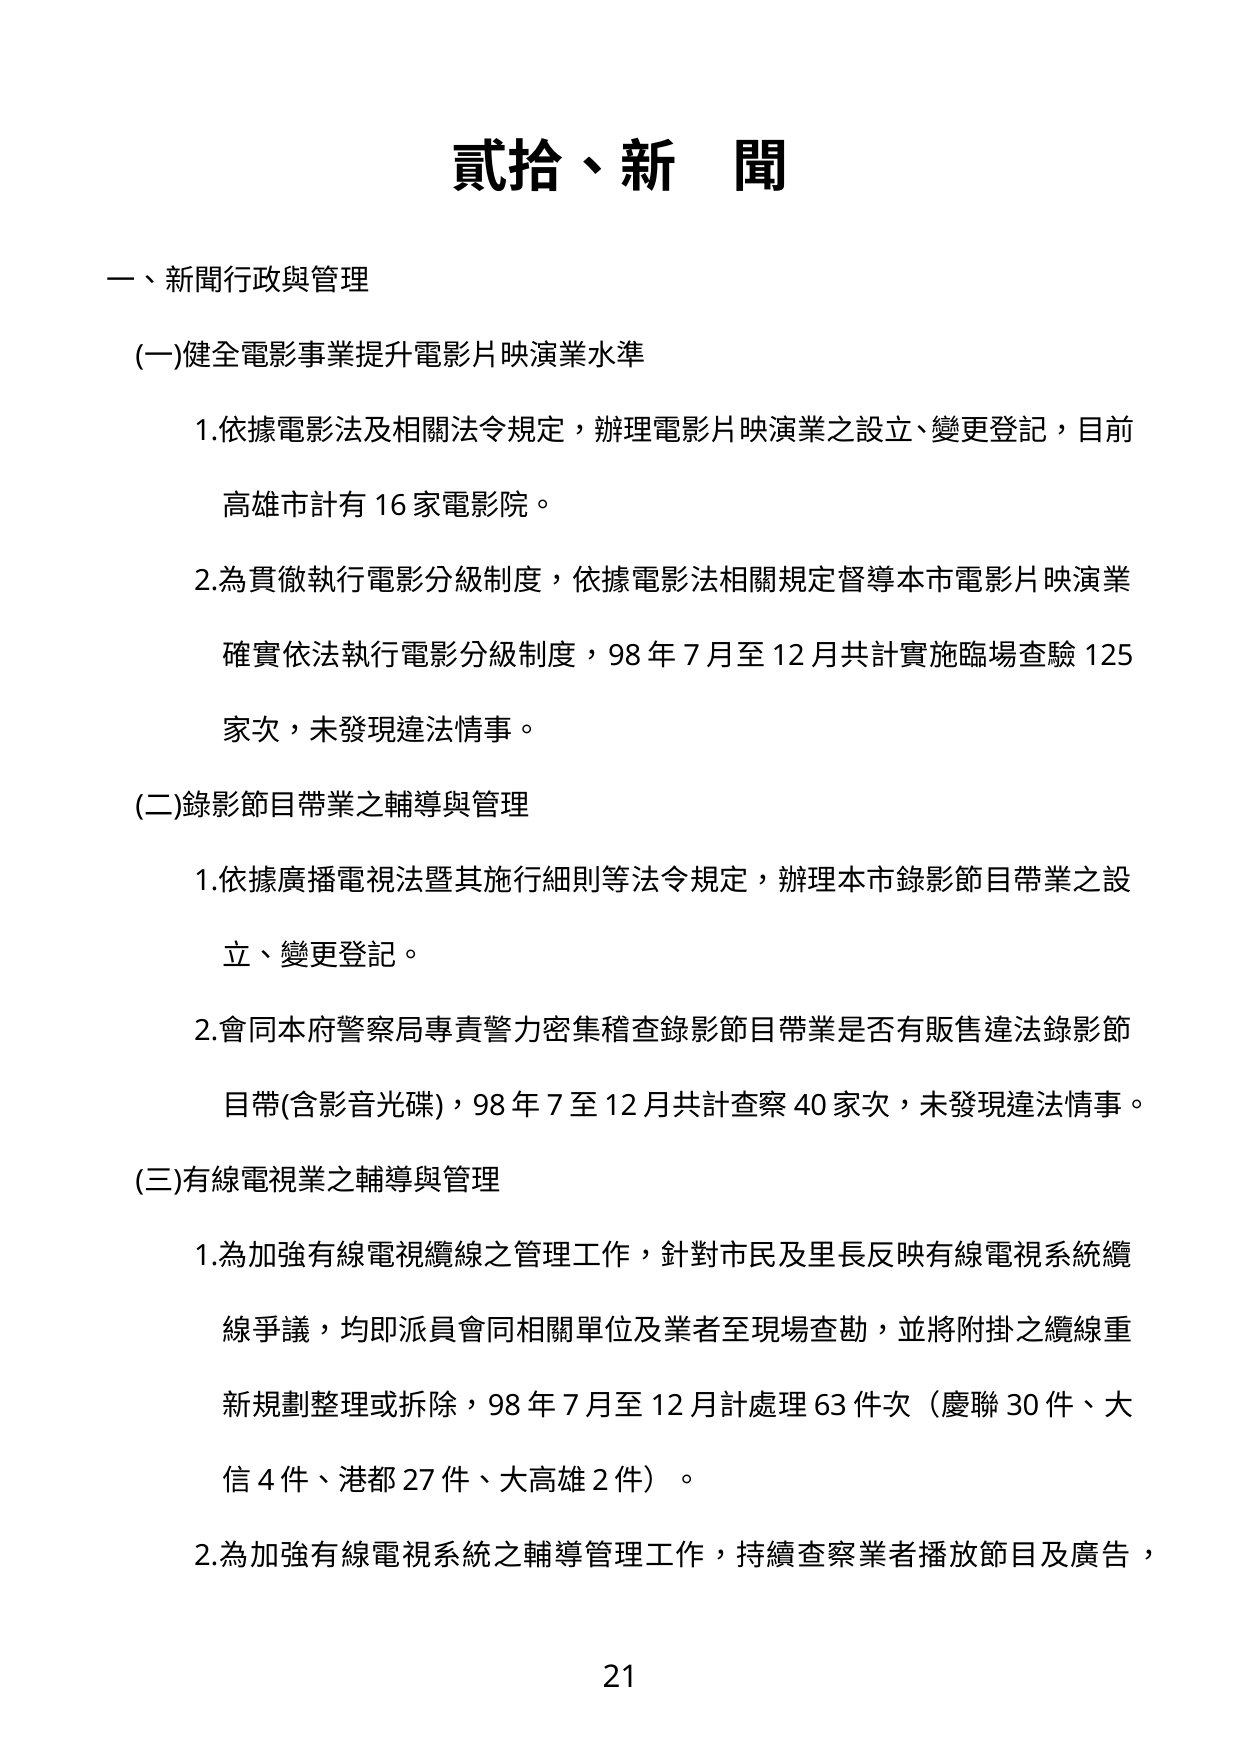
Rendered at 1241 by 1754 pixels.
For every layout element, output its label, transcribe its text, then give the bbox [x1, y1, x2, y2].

text 2.會同本府警察局專責警力密集稽查錄影節目帶業是否有販售違法錄影節目帶(含影音光碟)，98年7至12月共計查察40家次，未發現違法情事。 [194, 990, 1134, 1140]
text 1.依據電影法及相關法令規定，辦理電影片映演業之設立、變更登記，目前高雄市計有16家電影院。 [194, 390, 1134, 540]
text (二)錄影節目帶業之輔導與管理 [106, 765, 1134, 840]
text 2.為貫徹執行電影分級制度，依據電影法相關規定督導本市電影片映演業確實依法執行電影分級制度，98年7月至12月共計實施臨場查驗125家次，未發現違法情事。 [194, 540, 1134, 765]
text (三)有線電視業之輔導與管理 [106, 1140, 1134, 1215]
text 1.依據廣播電視法暨其施行細則等法令規定，辦理本市錄影節目帶業之設立、變更登記。 [194, 840, 1134, 990]
text 2.為加強有線電視系統之輔導管理工作，持續查察業者播放節目及廣告，98年7月至12月計查處3件，違反「有線廣播電視法」相關規定，依法核處罰鍰，金額共計新台幣16萬元正。 [194, 1515, 1134, 1590]
text 貳拾、新 聞 [106, 121, 1134, 202]
text (一)健全電影事業提升電影片映演業水準 [106, 315, 1134, 390]
text 1.為加強有線電視纜線之管理工作，針對市民及里長反映有線電視系統纜線爭議，均即派員會同相關單位及業者至現場查勘，並將附掛之纜線重新規劃整理或拆除，98年7月至12月計處理63件次（慶聯30件、大信4件、港都27件、大高雄2件）。 [194, 1215, 1134, 1515]
text 一、新聞行政與管理 [106, 240, 1134, 315]
